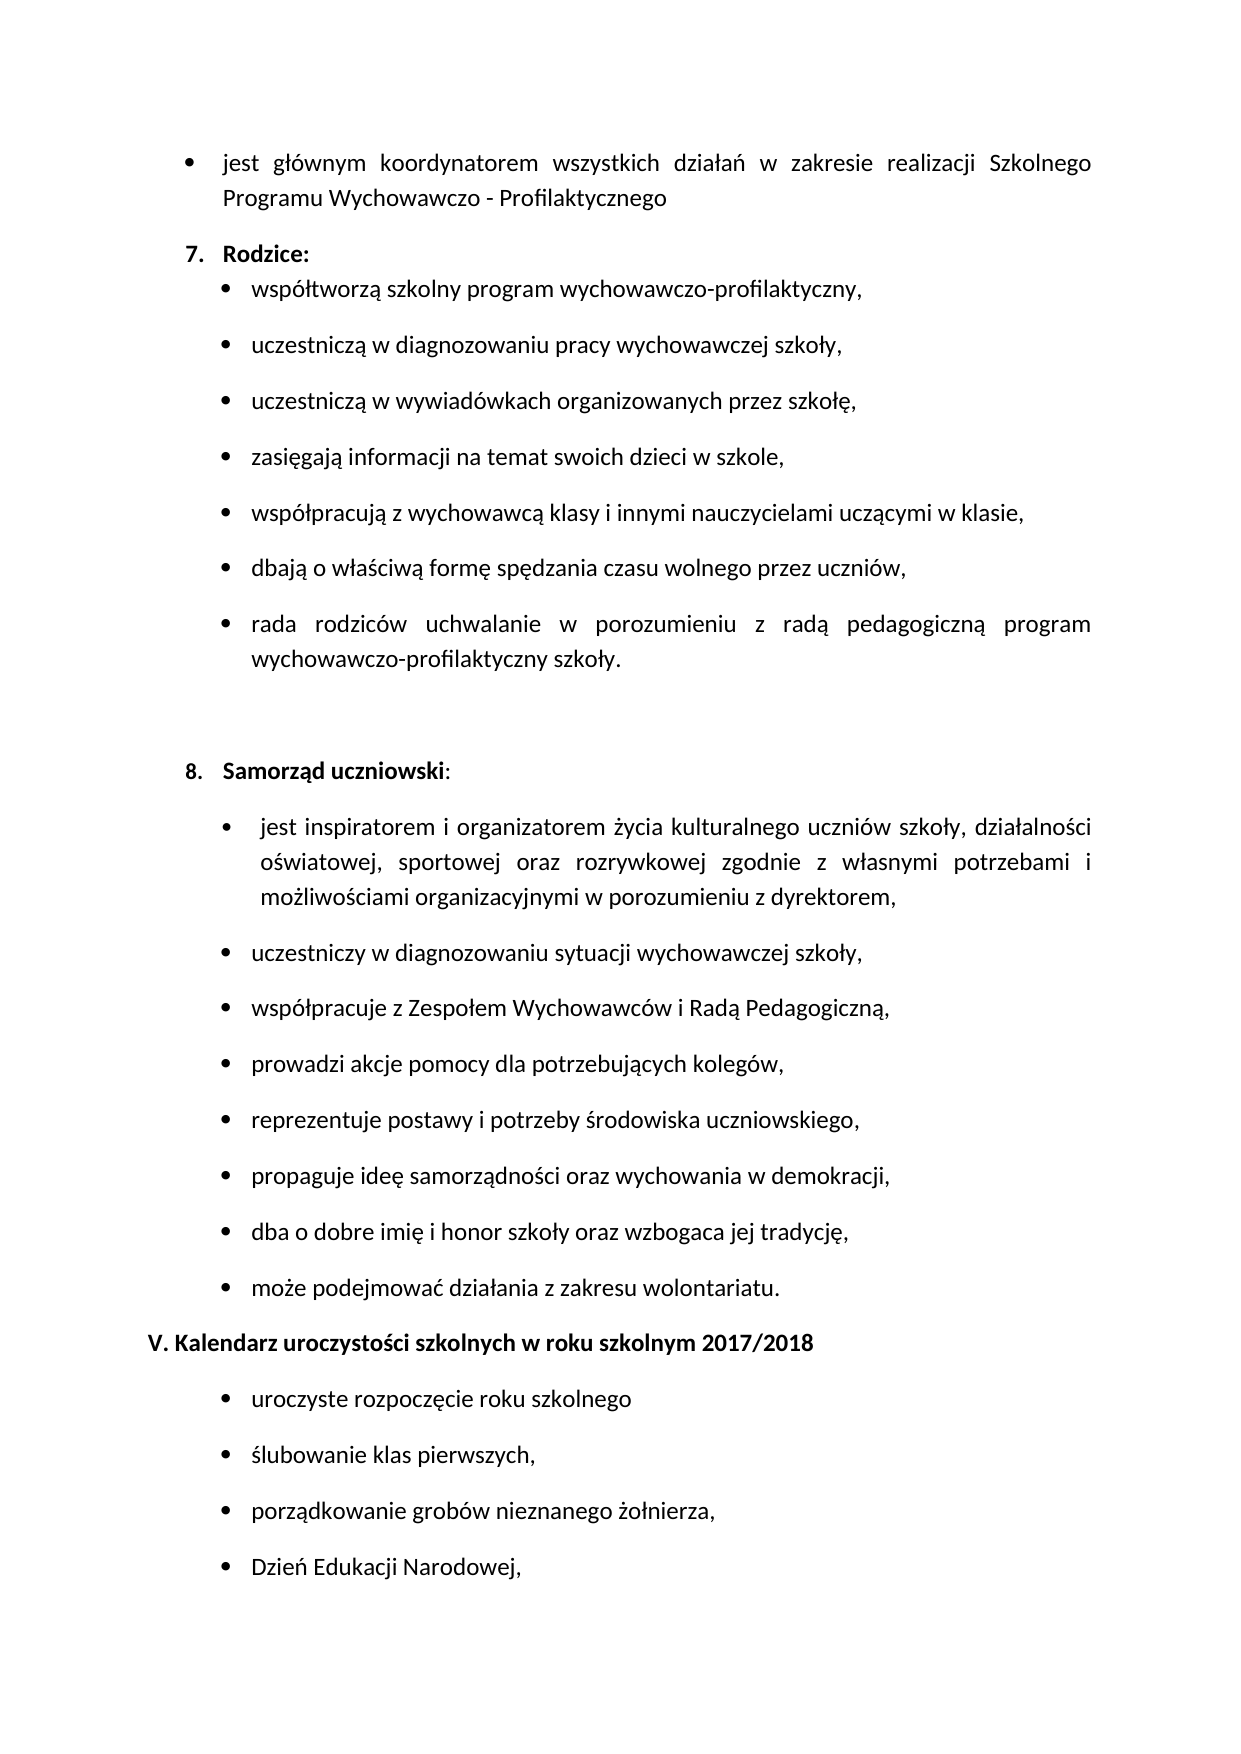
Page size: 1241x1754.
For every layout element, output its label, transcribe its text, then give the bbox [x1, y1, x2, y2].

list jest inspiratorem i organizatorem życia kulturalnego uczniów szkoły, działalności oświatowej, sportowej oraz rozrywkowej zgodnie z własnymi potrzebami i możliwościami organizacyjnymi w porozumieniu z dyrektorem, [223, 811, 1093, 911]
list propaguje ideę samorządności oraz wychowania w demokracji, [221, 1160, 1093, 1191]
list współtworzą szkolny program wychowawczo-profilaktyczny, [221, 273, 1093, 304]
list współpracują z wychowawcą klasy i innymi nauczycielami uczącymi w klasie, [221, 497, 1093, 527]
list ślubowanie klas pierwszych, [221, 1439, 1093, 1470]
list jest głównym koordynatorem wszystkich działań w zakresie realizacji Szkolnego Programu Wychowawczo - Profilaktycznego [185, 148, 1093, 213]
list Rodzice: [185, 238, 1093, 269]
list dba o dobre imię i honor szkoły oraz wzbogaca jej tradycję, [221, 1216, 1093, 1246]
list Dzień Edukacji Narodowej, [221, 1551, 1093, 1581]
text V. Kalendarz uroczystości szkolnych w roku szkolnym 2017/2018 [148, 1328, 1093, 1358]
list uczestniczą w wywiadówkach organizowanych przez szkołę, [221, 385, 1093, 416]
list reprezentuje postawy i potrzeby środowiska uczniowskiego, [221, 1104, 1093, 1135]
list współpracuje z Zespołem Wychowawców i Radą Pedagogiczną, [221, 993, 1093, 1023]
list może podejmować działania z zakresu wolontariatu. [221, 1272, 1093, 1302]
list prowadzi akcje pomocy dla potrzebujących kolegów, [221, 1048, 1093, 1079]
list Samorząd uczniowski: [185, 755, 1093, 786]
list porządkowanie grobów nieznanego żołnierza, [221, 1495, 1093, 1526]
list uroczyste rozpoczęcie roku szkolnego [221, 1383, 1093, 1414]
list uczestniczą w diagnozowaniu pracy wychowawczej szkoły, [221, 329, 1093, 360]
list uczestniczy w diagnozowaniu sytuacji wychowawczej szkoły, [221, 937, 1093, 967]
list dbają o właściwą formę spędzania czasu wolnego przez uczniów, [221, 553, 1093, 583]
list rada rodziców uchwalanie w porozumieniu z radą pedagogiczną program wychowawczo-profilaktyczny szkoły. [221, 608, 1093, 674]
list zasięgają informacji na temat swoich dzieci w szkole, [221, 441, 1093, 471]
